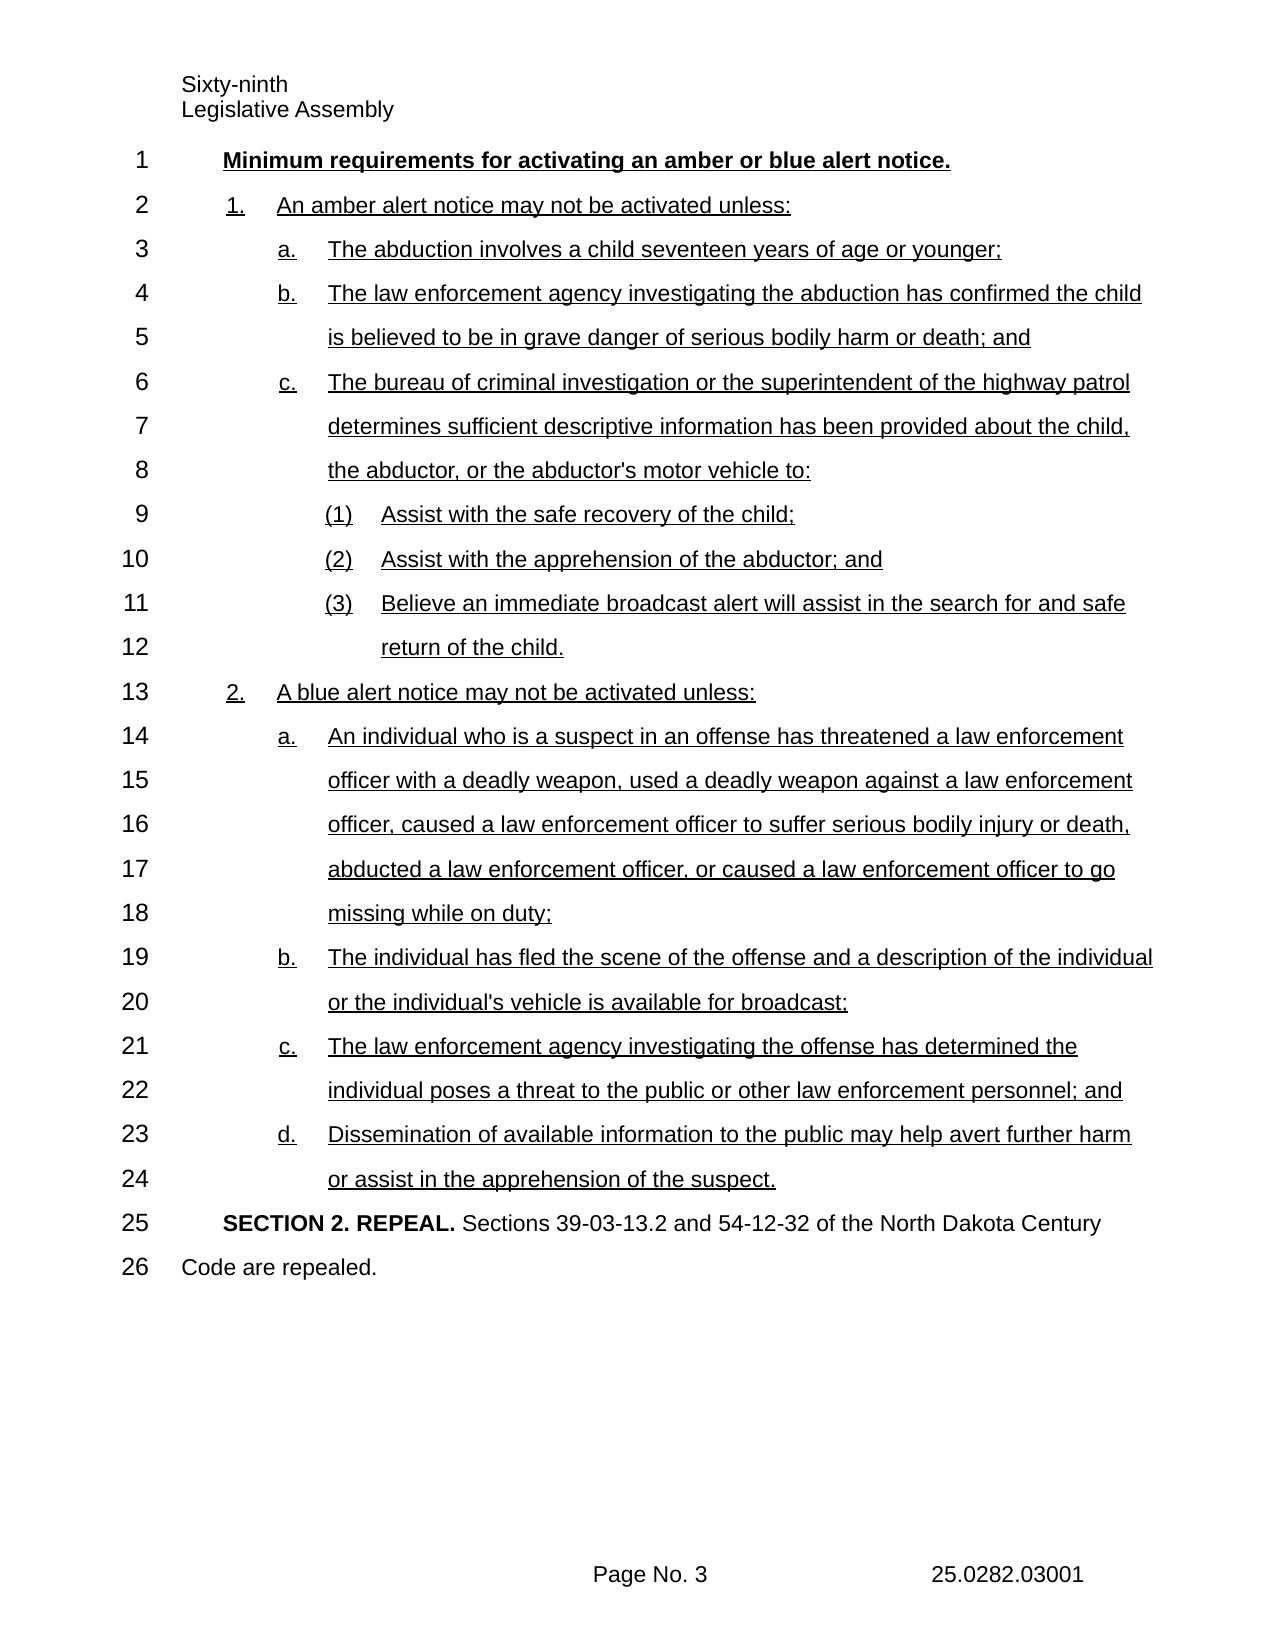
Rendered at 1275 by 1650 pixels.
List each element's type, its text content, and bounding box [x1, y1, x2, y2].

text a. An individual who is a suspect in an offense has threatened a law enforcement officer with a deadly weapon, used a deadly weapon against a law enforcement officer, caused a law enforcement officer to suffer serious bodily injury or death, abducted a law enforcement officer, or caused a law enforcement officer to go missing while on duty; [181, 709, 1154, 930]
text SECTION 2. REPEAL. Sections 39‑03‑13.2 and 54‑12‑32 of the North Dakota Century Code are repealed. [181, 1196, 1154, 1284]
text c. The law enforcement agency investigating the offense has determined the individual poses a threat to the public or other law enforcement personnel; and [181, 1019, 1154, 1107]
text b. The individual has fled the scene of the offense and a description of the individual or the individual's vehicle is available for broadcast; [181, 930, 1154, 1019]
text (1) Assist with the safe recovery of the child; [181, 487, 1154, 532]
text (3) Believe an immediate broadcast alert will assist in the search for and safe return of the child. [181, 576, 1154, 664]
text d. Dissemination of available information to the public may help avert further harm or assist in the apprehension of the suspect. [181, 1107, 1154, 1196]
subtitle Minimum requirements for activating an amber or blue alert notice. [181, 133, 1154, 178]
text 1. An amber alert notice may not be activated unless: [181, 178, 1154, 222]
text (2) Assist with the apprehension of the abductor; and [181, 532, 1154, 576]
text a. The abduction involves a child seventeen years of age or younger; [181, 222, 1154, 266]
text 2. A blue alert notice may not be activated unless: [181, 664, 1154, 709]
text c. The bureau of criminal investigation or the superintendent of the highway patrol determines sufficient descriptive information has been provided about the child, the abductor, or the abductor's motor vehicle to: [181, 355, 1154, 487]
text b. The law enforcement agency investigating the abduction has confirmed the child is believed to be in grave danger of serious bodily harm or death; and [181, 266, 1154, 355]
